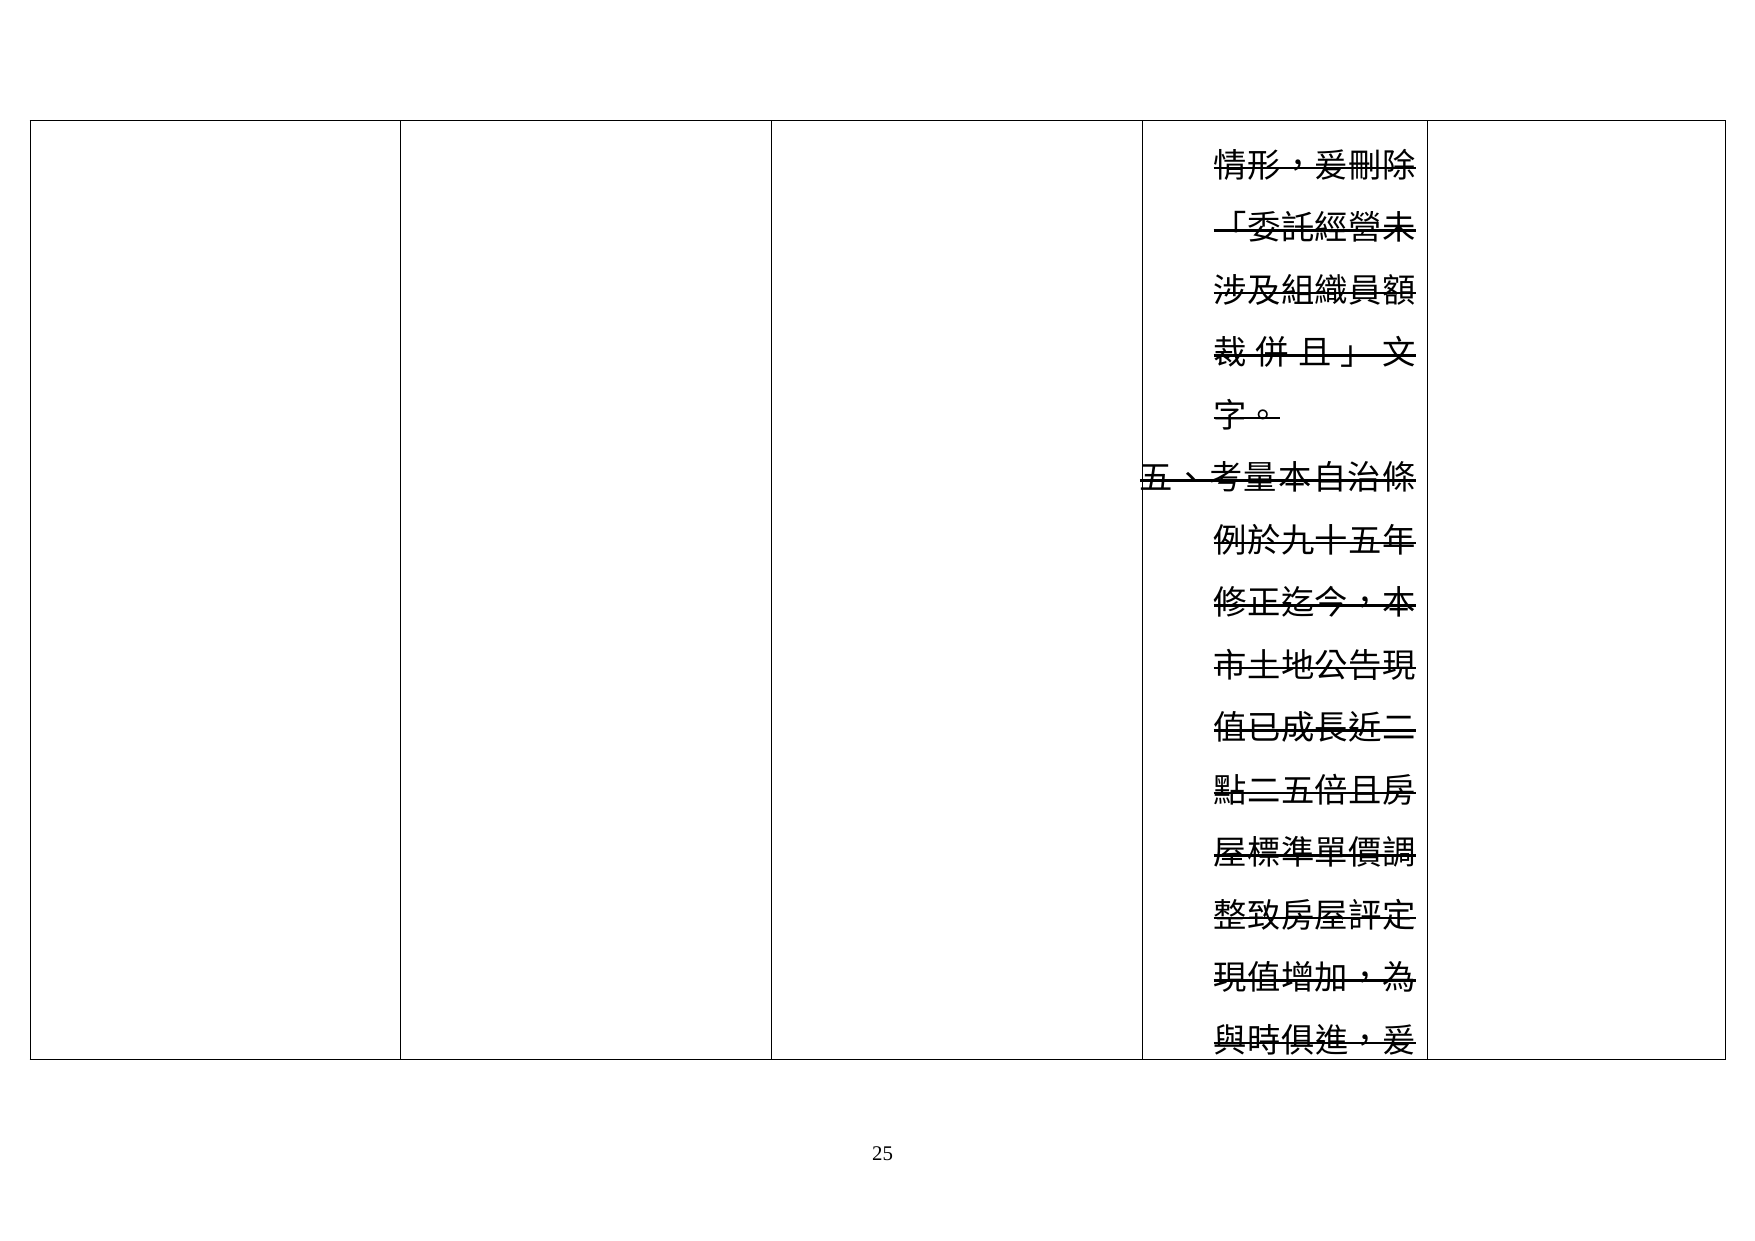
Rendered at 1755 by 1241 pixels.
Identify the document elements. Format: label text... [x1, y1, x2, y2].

table_cell [401, 121, 771, 1059]
table_cell [31, 121, 400, 1059]
table_cell 一、條次變更遞移。 二、配合修正條文第二條第一項規定及第三條之修正統一文字用語，刪除現行條文第一項之「市有財產」；又實務執行上，尚無市有財產委託經營後，委託機關有組織員額裁併之情形，另現已無第一項但書所定之「本自治條例修正前已實施之委託經營案件」，爰刪除現行條文第一項但書之「委託經營未涉及組織員額裁併且」及「本自治條例修正前已實施之委託經營案件」等字。 三、依修正條文第十四三條辦理之續約案件，毋須再行擬訂委託計畫或要點送請市議會審議同意，爰於修正條文增加「於公開甄選前」文字以資明確。另考量本自治條例於九十五年修正迄今，本市土地公告現值已成長近二點二五倍且房屋標準單價調整致房屋評定現值增加，爰將送市議會審議同意之委託經營管理案件之財產價值由原一億元修正為二億元，並將現行條文第二項移至修正條文但書合併規範，以求明確。 四、實務執行上，尚無市有財產委託經營後，委託機關有組織員額裁併之情形，爰刪除「委託經營未涉及組織員額裁併且」文字。 五、考量本自治條例於九十五年修正迄今，本市土地公告現值已成長近二點二五倍且房屋標準單價調整致房屋評定現值增加，為與時俱進，爰將送市議會審議同意之委託經營案件財產價值由原一億元酌予調整為二億元。 六四、其餘酌作文字修正。 [1143, 121, 1427, 1059]
table_cell 一、查本條旨在規定委託經營管理案件之辦理方式，於經市政府或市議會核准前，委託經營管理案件本即無辦理公開甄選之可能，至於續約本即依修正條文第十四條規定辦理，而非本條規定，故財政局修正條文之「於公開甄選前」實屬贅文，爰予以刪除。 二、經洽財政局表示，因現已無現行條文第一項但書規定之「本自治條例修正前已實施之委託經營案件」之情形，故刪除相關文字，是修正財政局修正說明第二點。其餘修正說明酌作文字修正。 [1428, 121, 1725, 1059]
table_cell [772, 121, 1142, 1059]
